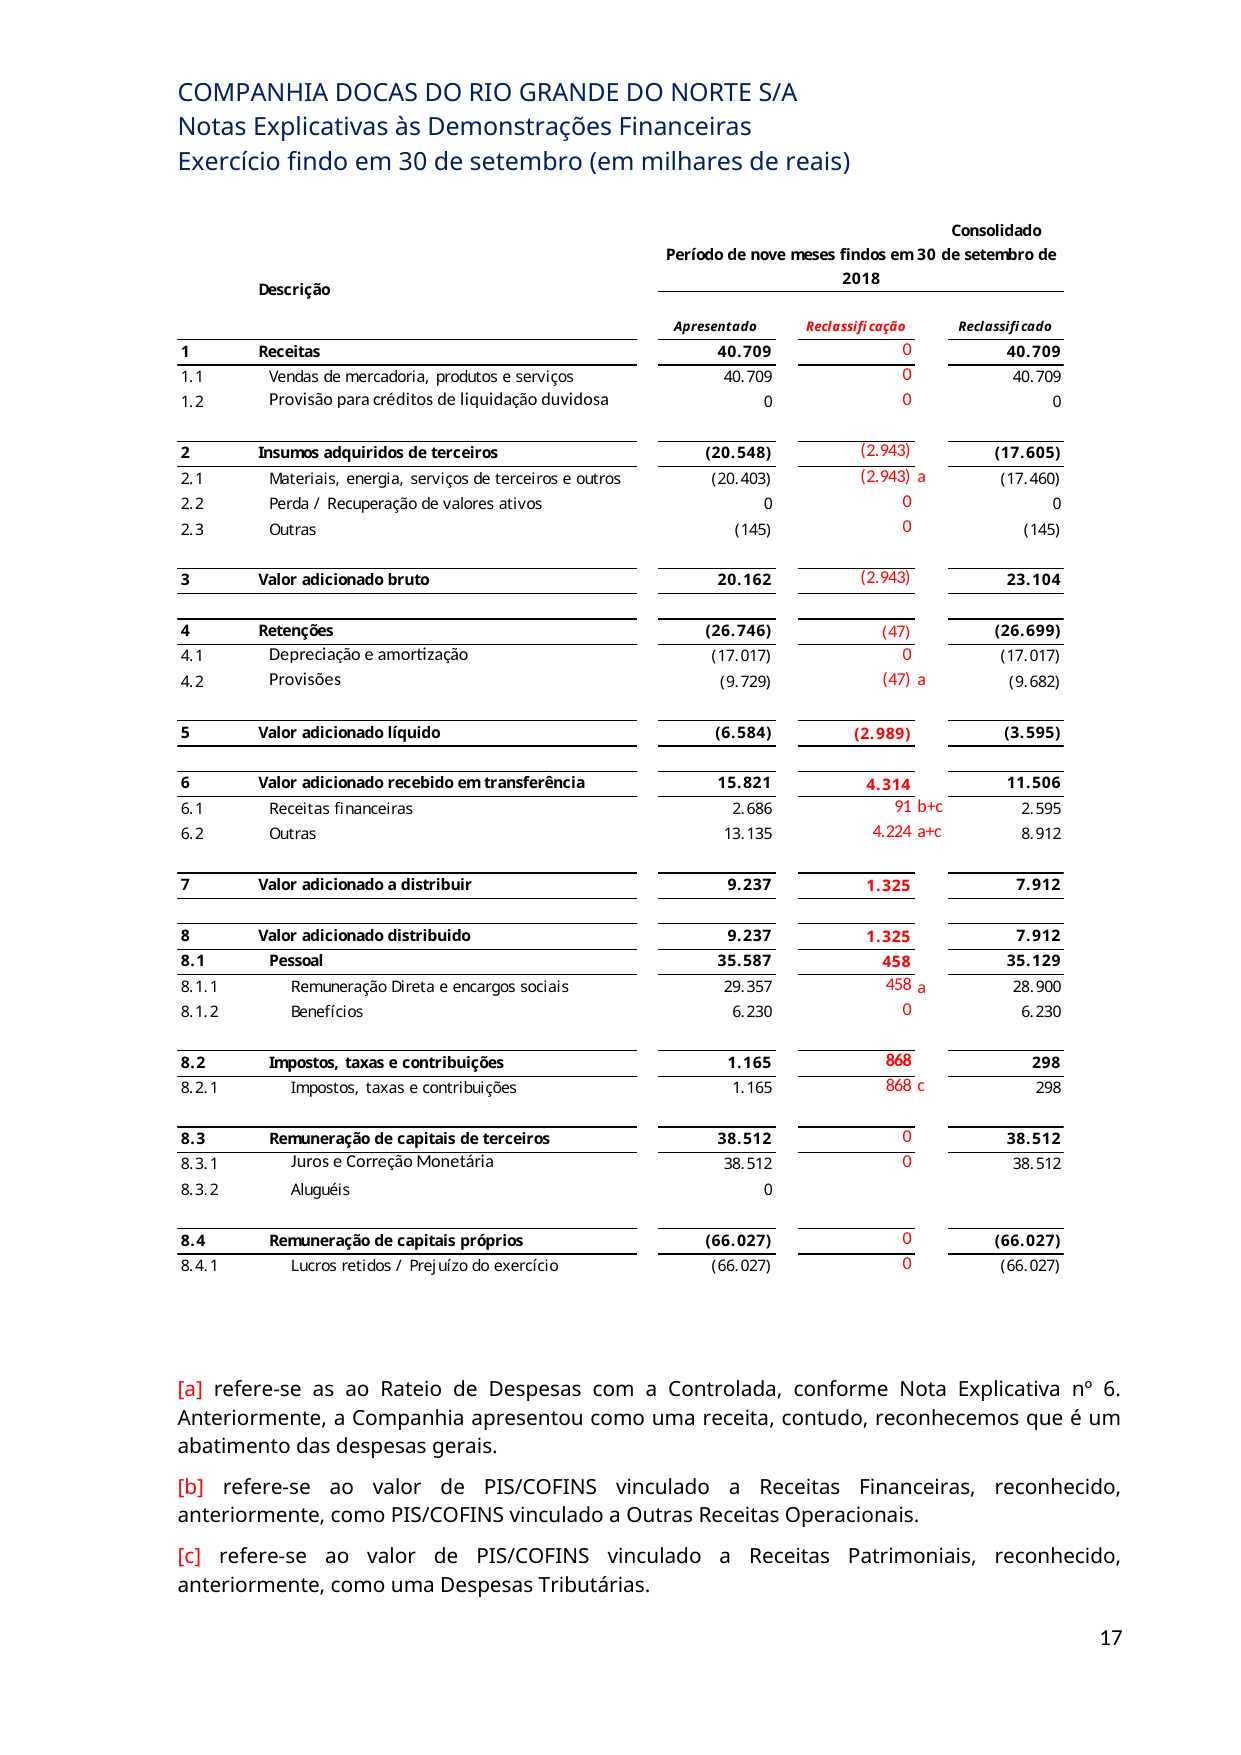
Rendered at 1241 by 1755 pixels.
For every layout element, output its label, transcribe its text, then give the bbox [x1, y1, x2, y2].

text [c] refere-se ao valor de PIS/COFINS vinculado a Receitas Patrimoniais, reconhecido, anteriormente, como uma Despesas Tributárias. [177, 1542, 1122, 1598]
text [a] refere-se as ao Rateio de Despesas com a Controlada, conforme Nota Explicativa nº 6. Anteriormente, a Companhia apresentou como uma receita, contudo, reconhecemos que é um abatimento das despesas gerais. [177, 1374, 1122, 1460]
text [b] refere-se ao valor de PIS/COFINS vinculado a Receitas Financeiras, reconhecido, anteriormente, como PIS/COFINS vinculado a Outras Receitas Operacionais. [177, 1472, 1122, 1529]
